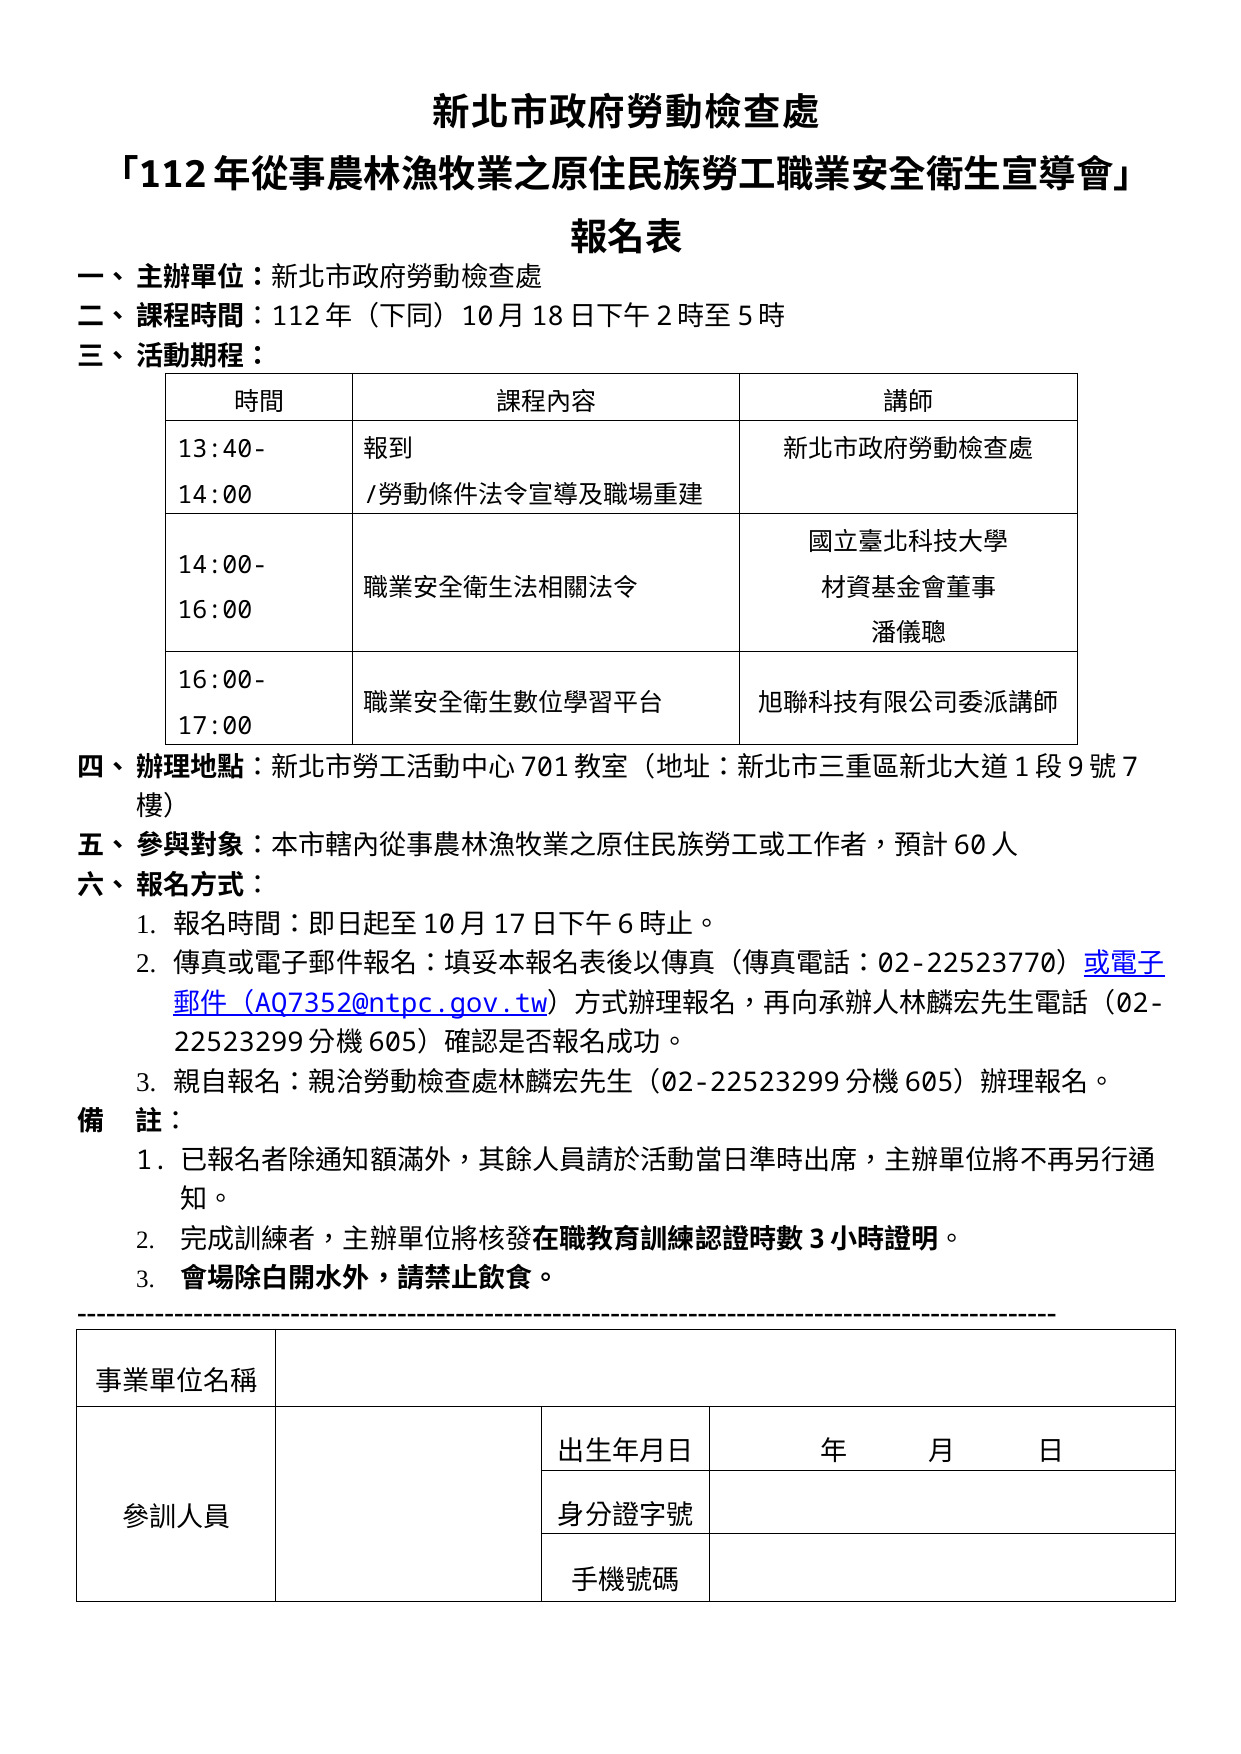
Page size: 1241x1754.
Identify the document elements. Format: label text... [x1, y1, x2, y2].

table_header 課程內容 [353, 374, 739, 420]
list 活動期程： [77, 333, 1175, 373]
list 已報名者除通知額滿外，其餘人員請於活動當日準時出席，主辦單位將不再另行通知。 [136, 1138, 1175, 1217]
table_header 講師 [740, 374, 1077, 420]
table_cell 職業安全衛生數位學習平台 [353, 652, 739, 744]
table_cell 旭聯科技有限公司委派講師 [740, 652, 1077, 744]
table_cell [710, 1471, 1175, 1533]
text 「112年從事農林漁牧業之原住民族勞工職業安全衛生宣導會」 報名表 [77, 130, 1175, 255]
table_header 事業單位名稱 [77, 1330, 275, 1406]
list 親自報名：親洽勞動檢查處林麟宏先生（02-22523299分機605）辦理報名。 [136, 1059, 1175, 1099]
table_cell 國立臺北科技大學 材資基金會董事 潘儀聰 [740, 514, 1077, 651]
table_cell 手機號碼 [542, 1534, 709, 1601]
table_cell 年 月 日 [710, 1407, 1175, 1469]
list 報名時間：即日起至10月17日下午6時止。 [136, 902, 1175, 941]
table_cell [710, 1534, 1175, 1601]
list 完成訓練者，主辦單位將核發在職教育訓練認證時數3小時證明。 [136, 1217, 1175, 1256]
text ----------------------------------------------------------------------------------------------------- [77, 1295, 1175, 1329]
list 會場除白開水外，請禁止飲食。 [136, 1256, 1175, 1295]
list 主辦單位：新北市政府勞動檢查處 [77, 255, 1175, 294]
table_header 時間 [166, 374, 352, 420]
table_cell 報到 /勞動條件法令宣導及職場重建 [353, 421, 739, 512]
table_cell 14:00-16:00 [166, 514, 352, 651]
table_header [276, 1330, 1175, 1406]
list 辦理地點：新北市勞工活動中心701教室（地址：新北市三重區新北大道1段9號7樓） [77, 745, 1175, 823]
table_cell 新北市政府勞動檢查處 [740, 421, 1077, 512]
table_cell 13:40-14:00 [166, 421, 352, 512]
table_cell 出生年月日 [542, 1407, 709, 1469]
list 課程時間：112年（下同）10月18日下午2時至5時 [77, 294, 1175, 333]
text 新北市政府勞動檢查處 [77, 67, 1175, 130]
table_cell [276, 1407, 541, 1601]
table_cell 職業安全衛生法相關法令 [353, 514, 739, 651]
table_cell 身分證字號 [542, 1471, 709, 1533]
list 參與對象：本市轄內從事農林漁牧業之原住民族勞工或工作者，預計60人 [77, 823, 1175, 863]
list 傳真或電子郵件報名：填妥本報名表後以傳真（傳真電話：02-22523770）或電子郵件（AQ7352@ntpc.gov.tw）方式辦理報名，再向承辦人林麟宏先生電話（02-22523299分機605）確認是否報名成功。 [136, 941, 1175, 1059]
table_cell 16:00-17:00 [166, 652, 352, 744]
table_cell 參訓人員 [77, 1407, 275, 1601]
text 備註： [77, 1099, 1175, 1138]
list 報名方式： [77, 863, 1175, 902]
